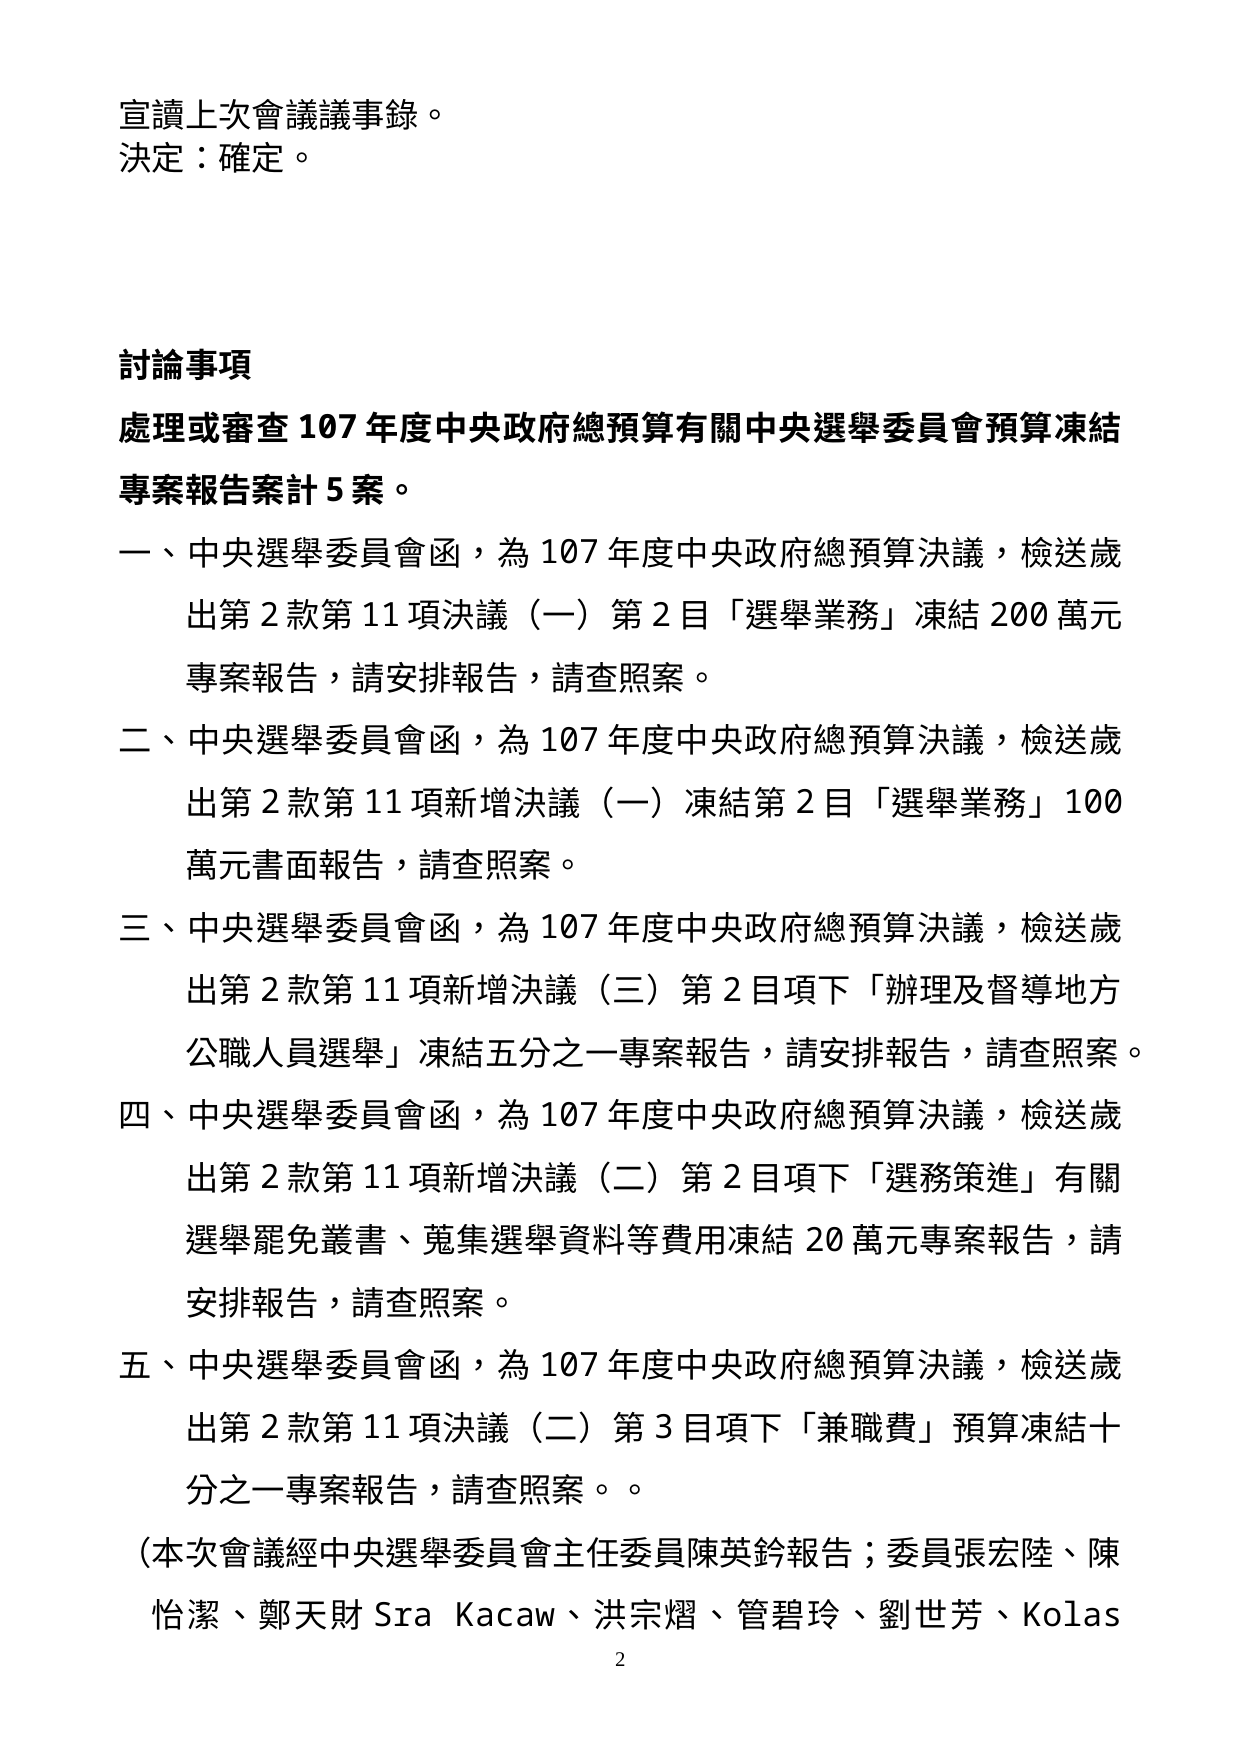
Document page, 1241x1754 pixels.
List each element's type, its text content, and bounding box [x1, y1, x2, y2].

text 處理或審查107年度中央政府總預算有關中央選舉委員會預算凍結專案報告案計5案。 [118, 384, 1123, 509]
text 一、中央選舉委員會函，為107年度中央政府總預算決議，檢送歲出第2款第11項決議（一）第2目「選舉業務」凍結200萬元專案報告，請安排報告，請查照案。 [118, 509, 1123, 697]
text 決定：確定。 [118, 134, 1127, 180]
text 討論事項 [118, 322, 1122, 384]
text 四、中央選舉委員會函，為107年度中央政府總預算決議，檢送歲出第2款第11項新增決議（二）第2目項下「選務策進」有關選舉罷免叢書、蒐集選舉資料等費用凍結20萬元專案報告，請安排報告，請查照案。 [118, 1072, 1123, 1322]
text 宣讀上次會議議事錄。 [118, 72, 1123, 134]
text 二、中央選舉委員會函，為107年度中央政府總預算決議，檢送歲出第2款第11項新增決議（一）凍結第2目「選舉業務」100萬元書面報告，請查照案。 [118, 697, 1123, 884]
text 三、中央選舉委員會函，為107年度中央政府總預算決議，檢送歲出第2款第11項新增決議（三）第2目項下「辦理及督導地方公職人員選舉」凍結五分之一專案報告，請安排報告，請查照案。 [118, 884, 1123, 1072]
text 五、中央選舉委員會函，為107年度中央政府總預算決議，檢送歲出第2款第11項決議（二）第3目項下「兼職費」預算凍結十分之一專案報告，請查照案。。 [118, 1322, 1123, 1509]
text （本次會議經中央選舉委員會主任委員陳英鈐報告；委員張宏陸、陳怡潔、鄭天財Sra Kacaw、洪宗熠、管碧玲、劉世芳、Kolas [118, 1509, 1122, 1634]
